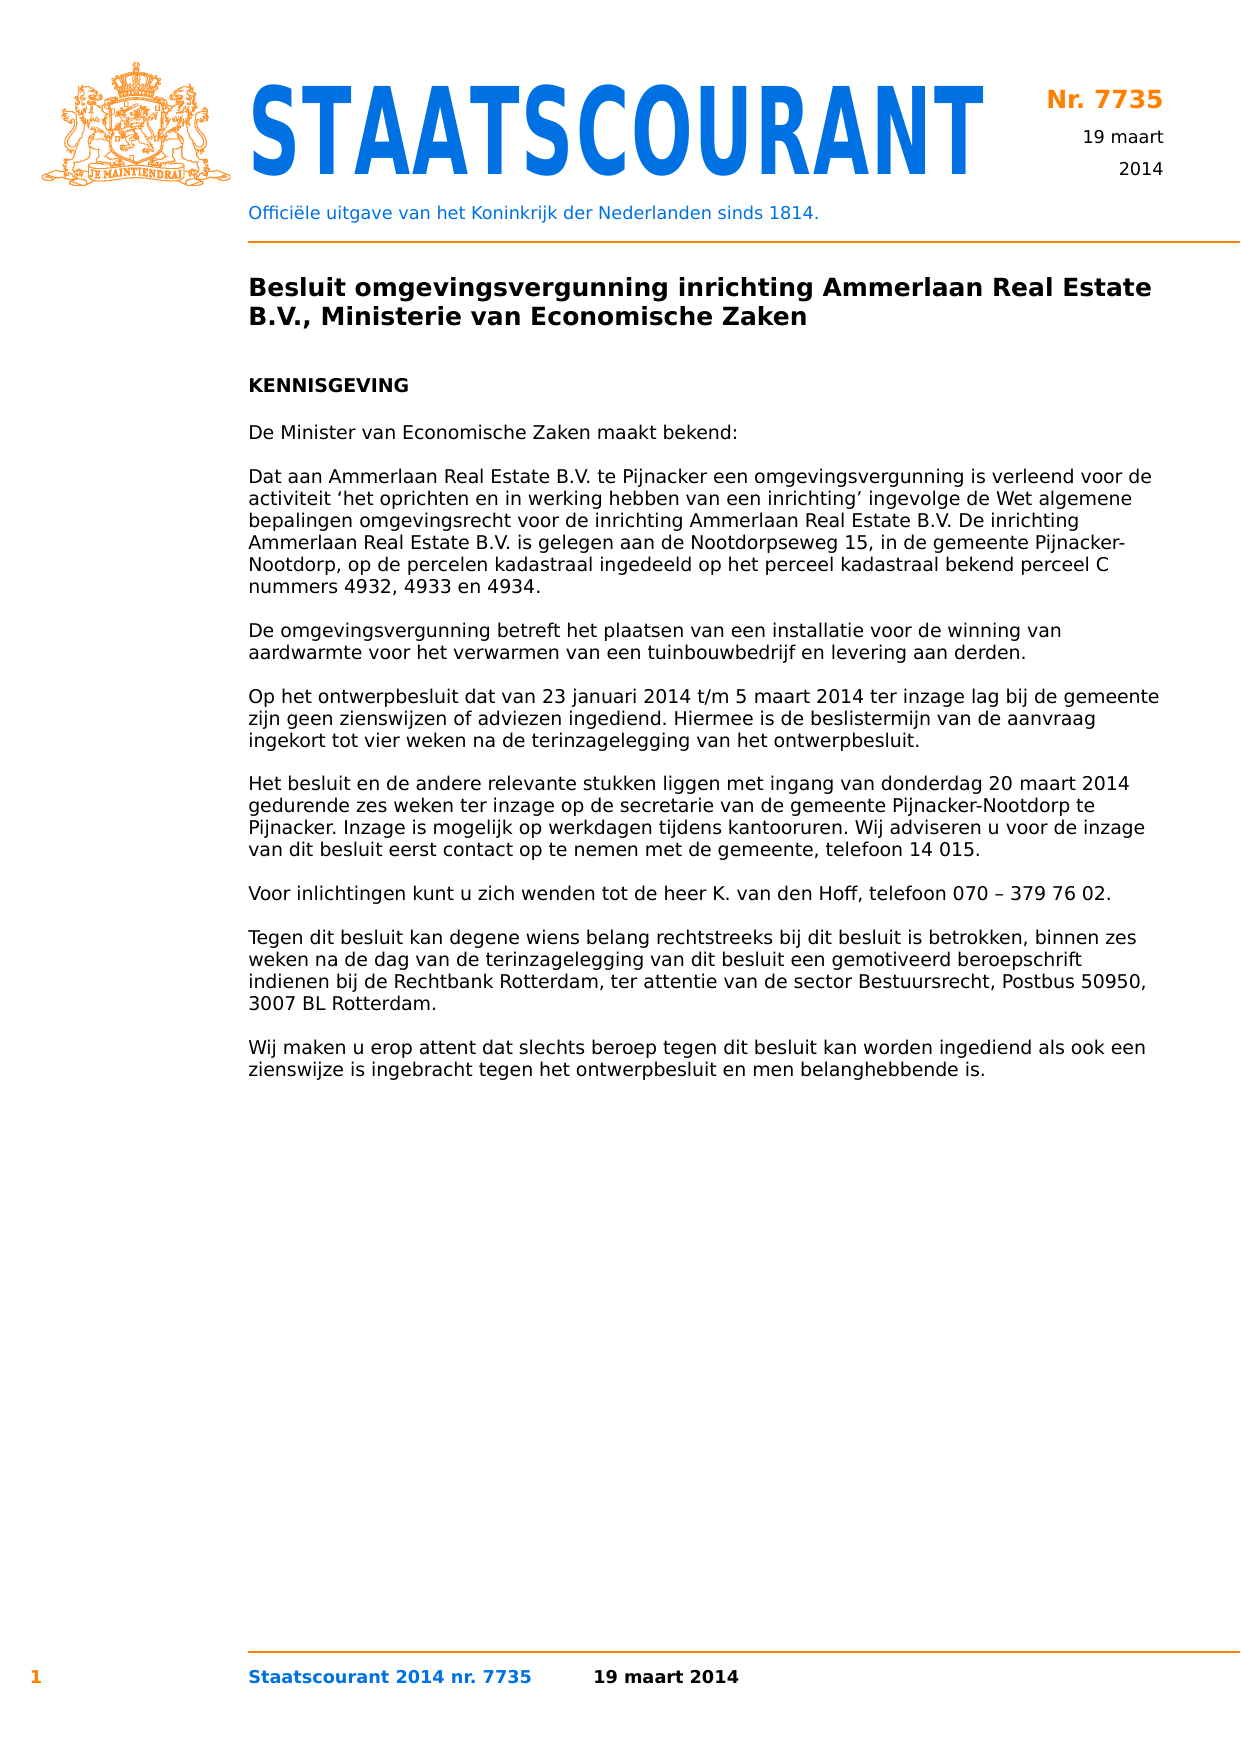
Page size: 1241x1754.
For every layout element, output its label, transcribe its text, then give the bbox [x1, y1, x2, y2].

text Het besluit en de andere relevante stukken liggen met ingang van donderdag 20 maart 2014 gedurende zes weken ter inzage op de secretarie van de gemeente Pijnacker-Nootdorp te Pijnacker. Inzage is mogelijk op werkdagen tijdens kantooruren. Wij adviseren u voor de inzage van dit besluit eerst contact op te nemen met de gemeente, telefoon 14 015. [248, 773, 1163, 861]
picture [41, 62, 231, 186]
subtitle Besluit omgevingsvergunning inrichting Ammerlaan Real Estate B.V., Ministerie van Economische Zaken [248, 273, 1163, 331]
table_cell 2014 [998, 153, 1240, 203]
text Tegen dit besluit kan degene wiens belang rechtstreeks bij dit besluit is betrokken, binnen zes weken na de dag van de terinzagelegging van dit besluit een gemotiveerd beroepschrift indienen bij de Rechtbank Rotterdam, ter attentie van de sector Bestuursrecht, Postbus 50950, 3007 BL Rotterdam. [248, 927, 1163, 1015]
text Op het ontwerpbesluit dat van 23 januari 2014 t/m 5 maart 2014 ter inzage lag bij de gemeente zijn geen zienswijzen of adviezen ingediend. Hiermee is de beslistermijn van de aanvraag ingekort tot vier weken na de terinzagelegging van het ontwerpbesluit. [248, 686, 1163, 751]
text De Minister van Economische Zaken maakt bekend: [248, 422, 1163, 444]
text Voor inlichtingen kunt u zich wenden tot de heer K. van den Hoff, telefoon 070 – 379 76 02. [248, 883, 1163, 905]
table_cell 19 maart [998, 121, 1240, 153]
table_header [25, 62, 248, 241]
text Dat aan Ammerlaan Real Estate B.V. te Pijnacker een omgevingsvergunning is verleend voor de activiteit ‘het oprichten en in werking hebben van een inrichting’ ingevolge de Wet algemene bepalingen omgevingsrecht voor de inrichting Ammerlaan Real Estate B.V. De inrichting Ammerlaan Real Estate B.V. is gelegen aan de Nootdorpseweg 15, in de gemeente Pijnacker-Nootdorp, op de percelen kadastraal ingedeeld op het perceel kadastraal bekend perceel C nummers 4932, 4933 en 4934. [248, 466, 1163, 598]
text Wij maken u erop attent dat slechts beroep tegen dit besluit kan worden ingediend als ook een zienswijze is ingebracht tegen het ontwerpbesluit en men belanghebbende is. [248, 1037, 1163, 1081]
table_header STAATSCOURANT [248, 62, 998, 203]
table_cell Officiële uitgave van het Koninkrijk der Nederlanden sinds 1814. [248, 203, 1240, 241]
table_header Nr. 7735 [998, 62, 1240, 121]
text De omgevingsvergunning betreft het plaatsen van een installatie voor de winning van aardwarmte voor het verwarmen van een tuinbouwbedrijf en levering aan derden. [248, 620, 1163, 664]
subtitle KENNISGEVING [248, 375, 1163, 397]
